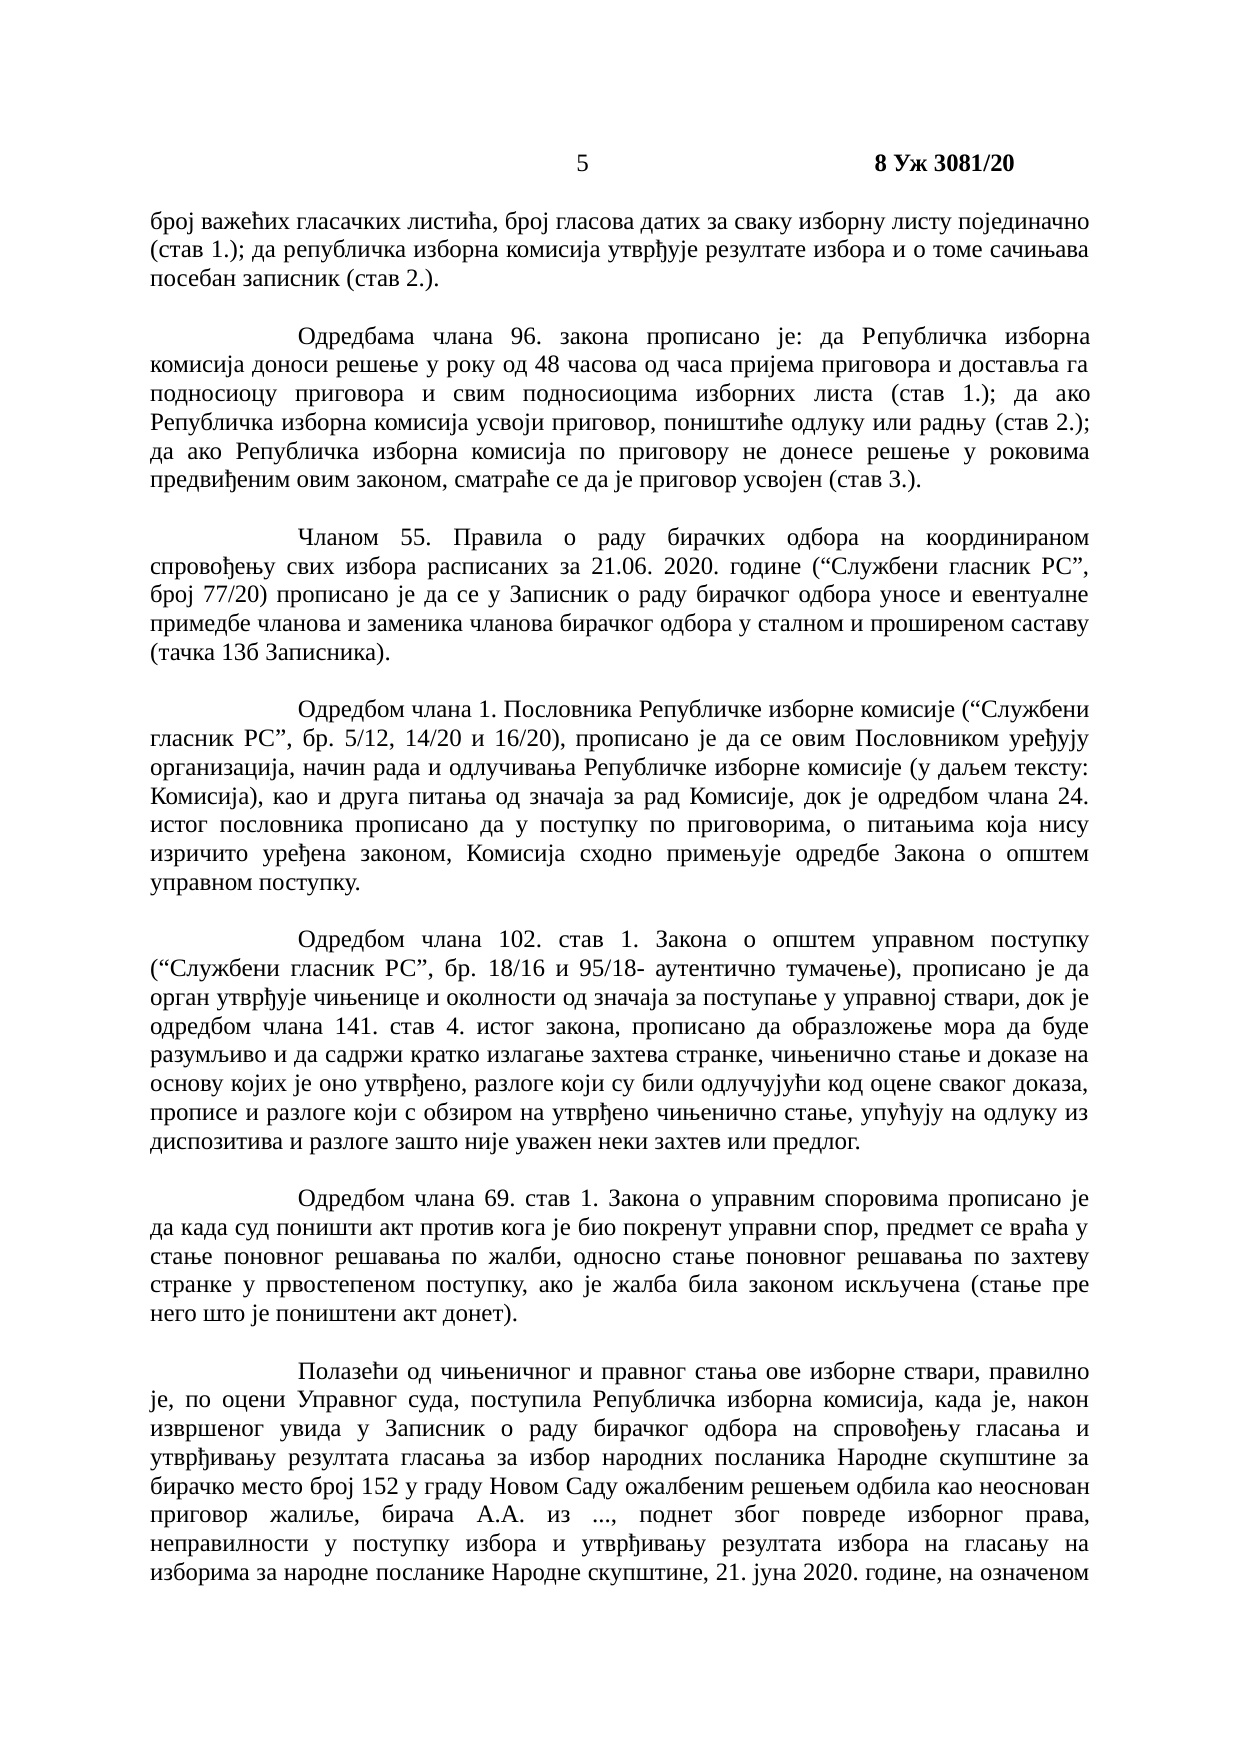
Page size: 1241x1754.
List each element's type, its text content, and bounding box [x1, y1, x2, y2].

text Одредбом члана 69. став 1. Закона о управним споровима прописано је да када суд поништи акт против кога је био покренут управни спор, предмет се враћа у стање поновног решавања по жалби, односно стање поновног решавања по захтеву странке у првостепеном поступку, ако је жалба била законом искључена (стање пре него што је поништени акт донет). [150, 1183, 1090, 1327]
text Полазећи од чињеничног и правног стања ове изборне ствари, правилно је, по оцени Управног суда, поступила Републичка изборна комисија, када је, након извршеног увида у Записник о раду бирачког одбора на спровођењу гласања и утврђивању резултата гласања за избор народних посланика Народне скупштине за бирачко место број 152 у граду Новом Саду ожалбеним решењем одбила као неоснован приговор жалиље, бирача А.А. из ..., поднет због повреде изборног права, неправилности у поступку избора и утврђивању резултата избора на гласању на изборима за народне посланике Народне скупштине, 21. јуна 2020. године, на означеном [150, 1327, 1090, 1586]
text број важећих гласачких листића, број гласова датих за сваку изборну листу појединачно (став 1.); да републичка изборна комисија утврђује резултате избора и о томе сачињава посебан записник (став 2.). [150, 206, 1090, 292]
text Одредбом члана 102. став 1. Закона о општем управном поступку (“Службени гласник РС”, бр. 18/16 и 95/18- аутентично тумачење), прописано је да орган утврђује чињенице и околности од значаја за поступање у управној ствари, док је одредбом члана 141. став 4. истог закона, прописано да образложење мора да буде разумљиво и да садржи кратко излагање захтева странке, чињенично стање и доказе на основу којих је оно утврђено, разлоге који су били одлучујући код оцене сваког доказа, прописе и разлоге који с обзиром на утврђено чињенично стање, упућују на одлуку из диспозитива и разлоге зашто није уважен неки захтев или предлог. [150, 924, 1090, 1154]
text Одредбама члана 96. закона прописано је: да Републичка изборна комисија доноси решење у року од 48 часова од часа пријема приговора и доставља га подносиоцу приговора и свим подносиоцима изборних листа (став 1.); да ако Републичка изборна комисија усвоји приговор, поништиће одлуку или радњу (став 2.); да ако Републичка изборна комисија по приговору не донесе решење у роковима предвиђеним овим законом, сматраће се да је приговор усвојен (став 3.). [150, 321, 1090, 493]
text Одредбом члана 1. Пословника Републичке изборне комисије (“Службени гласник РС”, бр. 5/12, 14/20 и 16/20), прописано је да се овим Пословником уређују организација, начин рада и одлучивања Републичке изборне комисије (у даљем тексту: Комисија), као и друга питања од значаја за рад Комисије, док је одредбом члана 24. истог пословника прописано да у поступку по приговорима, о питањима која нису изричито уређена законом, Комисија сходно примењује одредбе Закона о општем управном поступку. [150, 694, 1090, 896]
text Чланом 55. Правила о раду бирачких одбора на координираном спровођењу свих избора расписаних за 21.06. 2020. године (“Службени гласник РС”, број 77/20) прописано је да се у Записник о раду бирачког одбора уносе и евентуалне примедбе чланова и заменика чланова бирачког одбора у сталном и проширеном саставу (тачка 13б Записника). [150, 522, 1090, 666]
